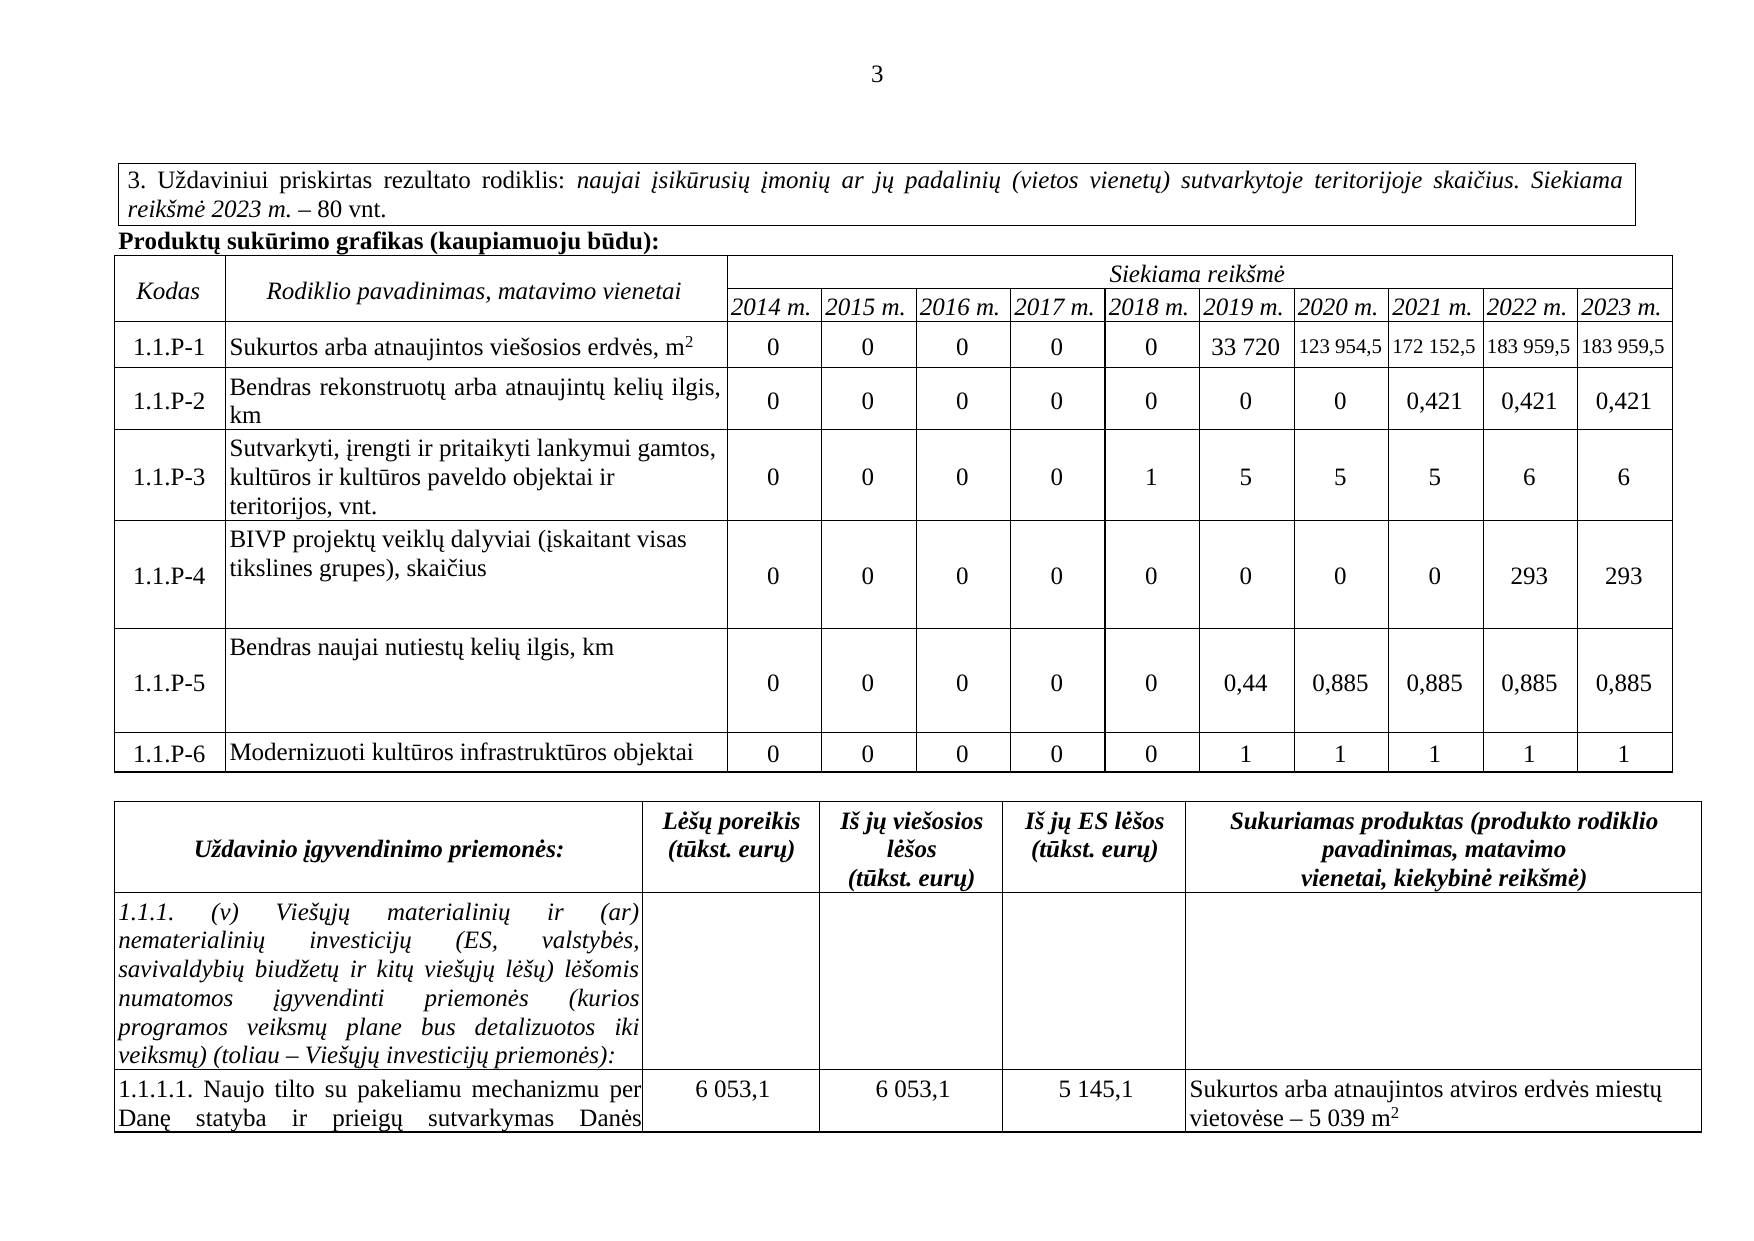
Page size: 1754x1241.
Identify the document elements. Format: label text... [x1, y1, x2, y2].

table_cell 1 [1389, 733, 1483, 771]
table_cell 6 [1578, 430, 1672, 520]
table_cell 0 [1011, 521, 1104, 628]
table_cell 1.1.P-2 [115, 368, 225, 429]
table_cell 0 [822, 521, 916, 628]
table_cell Sukurtos arba atnaujintos viešosios erdvės, m2 [226, 322, 727, 367]
table_cell 0 [1011, 430, 1104, 520]
table_cell 2020 m. [1295, 289, 1388, 321]
table_cell 1.1.P-6 [115, 733, 225, 771]
table_cell 2022 m. [1484, 289, 1577, 321]
table_cell 0 [1011, 368, 1104, 429]
text Produktų sukūrimo grafikas (kaupiamuoju būdu): [118, 226, 1636, 255]
table_cell 0 [822, 322, 916, 367]
table_cell 0,421 [1484, 368, 1577, 429]
table_cell 0 [1106, 521, 1199, 628]
table_cell 0 [1011, 733, 1104, 771]
table_cell 0 [728, 629, 821, 732]
table_cell 1.1.P-5 [115, 629, 225, 732]
table_cell 0,885 [1295, 629, 1388, 732]
table_cell 183 959,5 [1484, 322, 1577, 367]
table_cell 1 [1295, 733, 1388, 771]
table_cell 0 [1295, 368, 1388, 429]
table_cell 2021 m. [1389, 289, 1483, 321]
table_cell 0 [728, 368, 821, 429]
table_cell [1186, 893, 1701, 1069]
table_cell 0,885 [1484, 629, 1577, 732]
table_cell 2014 m. [728, 289, 821, 321]
table_cell 2023 m. [1578, 289, 1672, 321]
table_header Iš jų ES lėšos (tūkst. eurų) [1003, 802, 1185, 892]
table_cell Bendras naujai nutiestų kelių ilgis, km [226, 629, 727, 732]
table_cell 0 [1295, 521, 1388, 628]
table_cell 6 053,1 [820, 1070, 1002, 1131]
table_header Kodas [115, 256, 225, 321]
table_header Rodiklio pavadinimas, matavimo vienetai [226, 256, 727, 321]
table_cell 5 [1200, 430, 1294, 520]
table_cell 1 [1106, 430, 1199, 520]
table_cell 1.1.1.1. Naujo tilto su pakeliamu mechanizmu per Danę statyba ir prieigų sutvarkymas Danės [115, 1070, 642, 1131]
table_cell 123 954,5 [1295, 322, 1388, 367]
table_cell 1 [1200, 733, 1294, 771]
table_cell BIVP projektų veiklų dalyviai (įskaitant visas tikslines grupes), skaičius [226, 521, 727, 628]
table_cell 1.1.P-4 [115, 521, 225, 628]
table_cell 0 [1200, 521, 1294, 628]
table_cell 0 [917, 521, 1010, 628]
table_cell 2018 m. [1106, 289, 1199, 321]
table_cell 1 [1484, 733, 1577, 771]
table_cell 2016 m. [917, 289, 1010, 321]
table_cell 2015 m. [822, 289, 916, 321]
table_cell 0 [1011, 629, 1104, 732]
table_cell 1.1.1. (v) Viešųjų materialinių ir (ar) nematerialinių investicijų (ES, valstybės, savivaldybių biudžetų ir kitų viešųjų lėšų) lėšomis numatomos įgyvendinti priemonės (kurios programos veiksmų plane bus detalizuotos iki veiksmų) (toliau – Viešųjų investicijų priemonės): [115, 893, 642, 1069]
table_cell 33 720 [1200, 322, 1294, 367]
table_header Sukuriamas produktas (produkto rodiklio pavadinimas, matavimo vienetai, kiekybinė reikšmė) [1186, 802, 1701, 892]
table_cell 0 [822, 368, 916, 429]
table_cell 0 [1106, 368, 1199, 429]
table_cell 0 [917, 629, 1010, 732]
table_cell 183 959,5 [1578, 322, 1672, 367]
table_cell 0 [1106, 733, 1199, 771]
table_cell 293 [1578, 521, 1672, 628]
table_cell 0 [728, 430, 821, 520]
table_cell 0 [822, 430, 916, 520]
table_cell Sutvarkyti, įrengti ir pritaikyti lankymui gamtos, kultūros ir kultūros paveldo objektai ir teritorijos, vnt. [226, 430, 727, 520]
table_cell 293 [1484, 521, 1577, 628]
table_cell 0 [1011, 322, 1104, 367]
table_cell 0,885 [1578, 629, 1672, 732]
table_cell 0 [917, 430, 1010, 520]
table_header Siekiama reikšmė [728, 256, 1672, 288]
table_cell 0 [728, 733, 821, 771]
table_cell 0 [1106, 629, 1199, 732]
table_cell 0 [822, 733, 916, 771]
table_cell 5 [1389, 430, 1483, 520]
table_cell 0 [728, 322, 821, 367]
table_cell 1.1.P-1 [115, 322, 225, 367]
table_header Lėšų poreikis (tūkst. eurų) [643, 802, 819, 892]
table_cell [820, 893, 1002, 1069]
table_cell 0,44 [1200, 629, 1294, 732]
text 3. Uždaviniui priskirtas rezultato rodiklis: naujai įsikūrusių įmonių ar jų padalinių (vietos vienetų) sutvarkytoje teritorijoje skaičius. Siekiama reikšmė 2023 m. – 80 vnt. [119, 164, 1635, 225]
table_cell Sukurtos arba atnaujintos atviros erdvės miestų vietovėse – 5 039 m2 [1186, 1070, 1701, 1131]
table_cell 6 053,1 [643, 1070, 819, 1131]
table_cell Modernizuoti kultūros infrastruktūros objektai [226, 733, 727, 771]
table_cell 0 [1389, 521, 1483, 628]
table_cell 0 [917, 733, 1010, 771]
table_cell 0 [917, 368, 1010, 429]
table_cell 2019 m. [1200, 289, 1294, 321]
table_cell [643, 893, 819, 1069]
table_cell 0,421 [1578, 368, 1672, 429]
table_cell Bendras rekonstruotų arba atnaujintų kelių ilgis, km [226, 368, 727, 429]
table_cell 5 [1295, 430, 1388, 520]
table_cell 0 [822, 629, 916, 732]
table_cell 0 [917, 322, 1010, 367]
table_cell 0 [1106, 322, 1199, 367]
table_cell 1.1.P-3 [115, 430, 225, 520]
table_cell [1003, 893, 1185, 1069]
table_cell 1 [1578, 733, 1672, 771]
table_header Uždavinio įgyvendinimo priemonės: [115, 802, 642, 892]
table_cell 5 145,1 [1003, 1070, 1185, 1131]
table_cell 6 [1484, 430, 1577, 520]
table_cell 0 [1200, 368, 1294, 429]
table_cell 172 152,5 [1389, 322, 1483, 367]
table_cell 0,885 [1389, 629, 1483, 732]
table_cell 0,421 [1389, 368, 1483, 429]
table_header Iš jų viešosios lėšos (tūkst. eurų) [820, 802, 1002, 892]
table_cell 2017 m. [1011, 289, 1104, 321]
table_cell 0 [728, 521, 821, 628]
